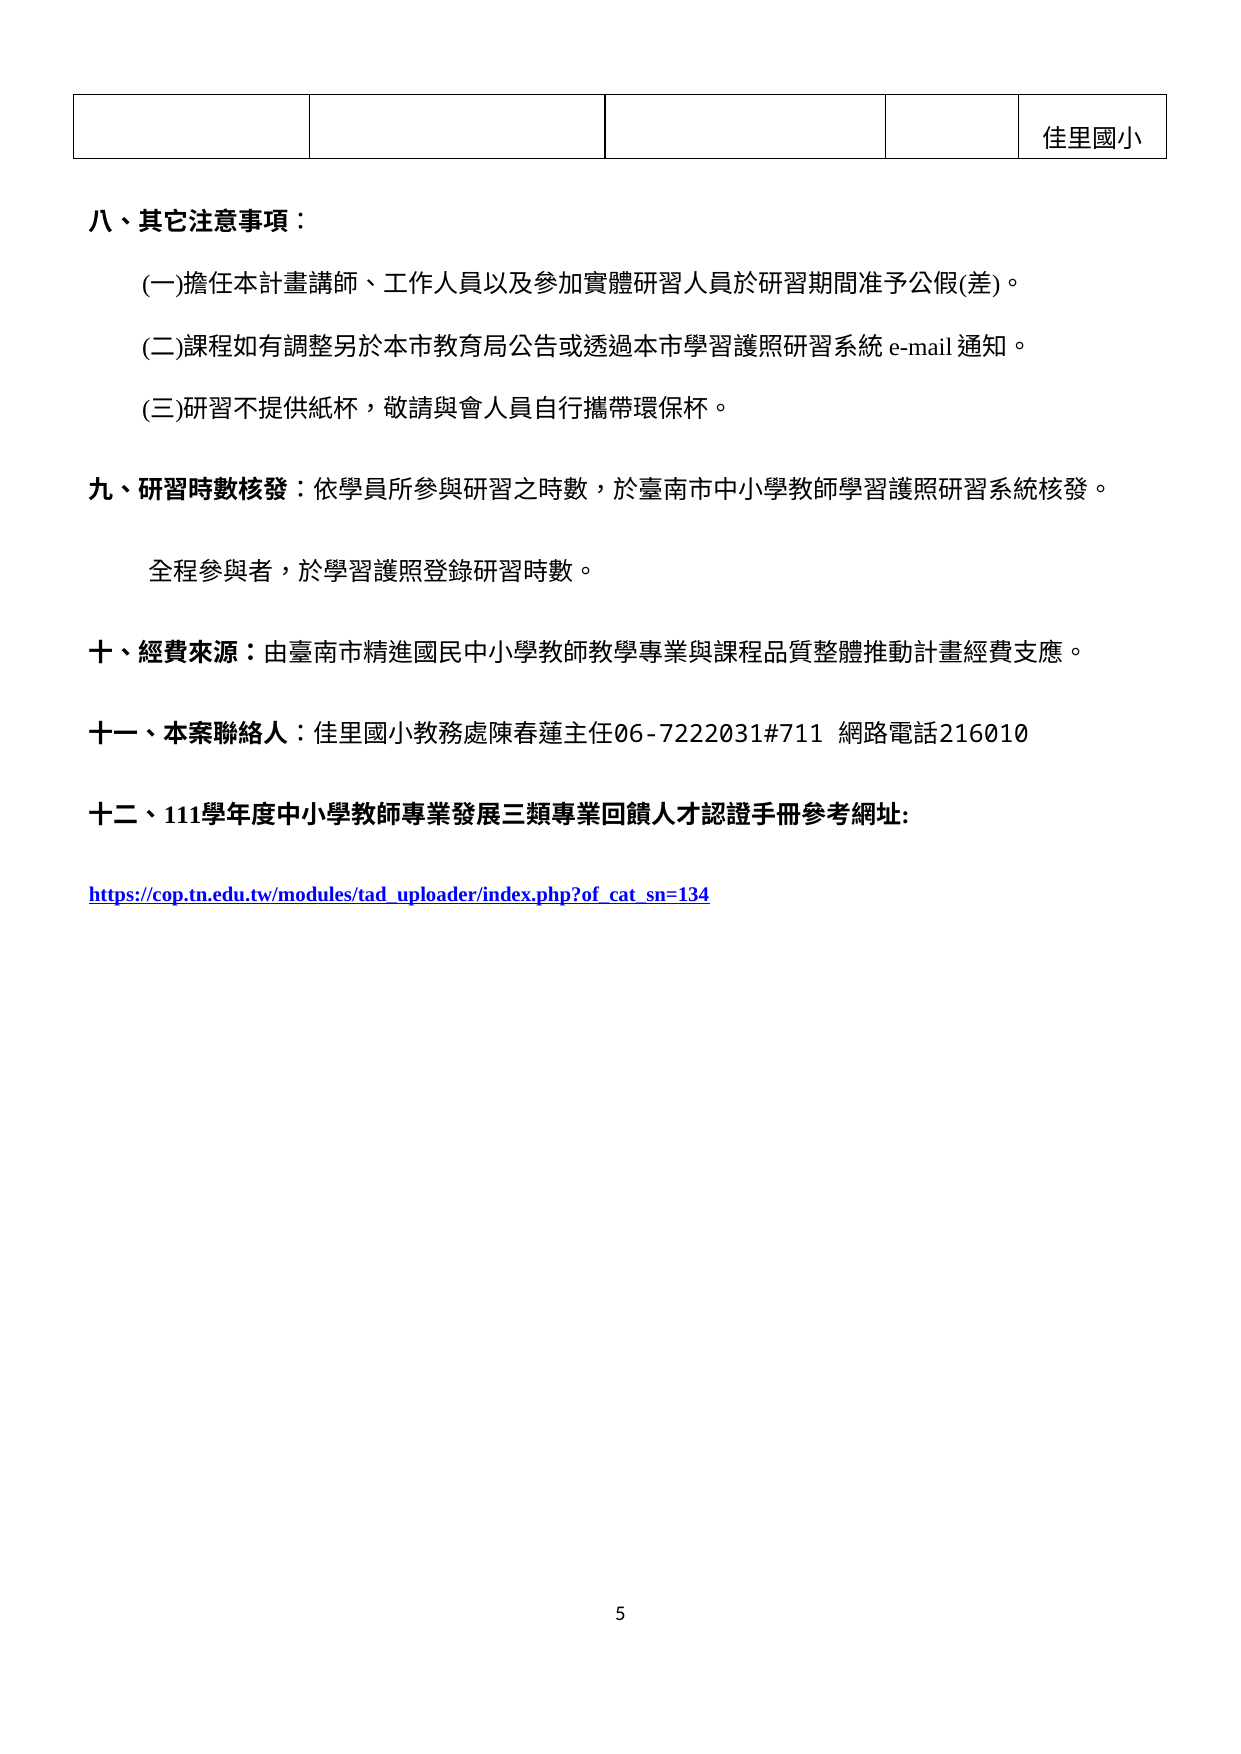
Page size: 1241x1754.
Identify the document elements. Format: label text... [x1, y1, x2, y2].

text 十一、本案聯絡人：佳里國小教務處陳春蓮主任06-7222031#711 網路電話216010 [89, 690, 1152, 752]
text 八、其它注意事項： [89, 177, 1152, 240]
text 九、研習時數核發：依學員所參與研習之時數，於臺南市中小學教師學習護照研習系統核發。 [89, 446, 1152, 509]
text (二)課程如有調整另於本市教育局公告或透過本市學習護照研習系統e-mail通知。 [142, 302, 1152, 365]
text (一)擔任本計畫講師、工作人員以及參加實體研習人員於研習期間准予公假(差)。 [142, 240, 1152, 302]
text 十、經費來源：由臺南市精進國民中小學教師教學專業與課程品質整體推動計畫經費支應。 [89, 609, 1152, 671]
text 十二、111學年度中小學教師專業發展三類專業回饋人才認證手冊參考網址: [89, 771, 1152, 834]
table_cell [74, 95, 309, 158]
text https://cop.tn.edu.tw/modules/tad_uploader/index.php?of_cat_sn=134 [89, 852, 1152, 915]
table_cell [606, 95, 885, 158]
text (三)研習不提供紙杯，敬請與會人員自行攜帶環保杯。 [142, 365, 1152, 427]
text 全程參與者，於學習護照登錄研習時數。 [89, 527, 1152, 590]
table_cell 佳里國小 [1019, 95, 1166, 158]
table_cell [310, 95, 604, 158]
table_cell [886, 95, 1018, 158]
